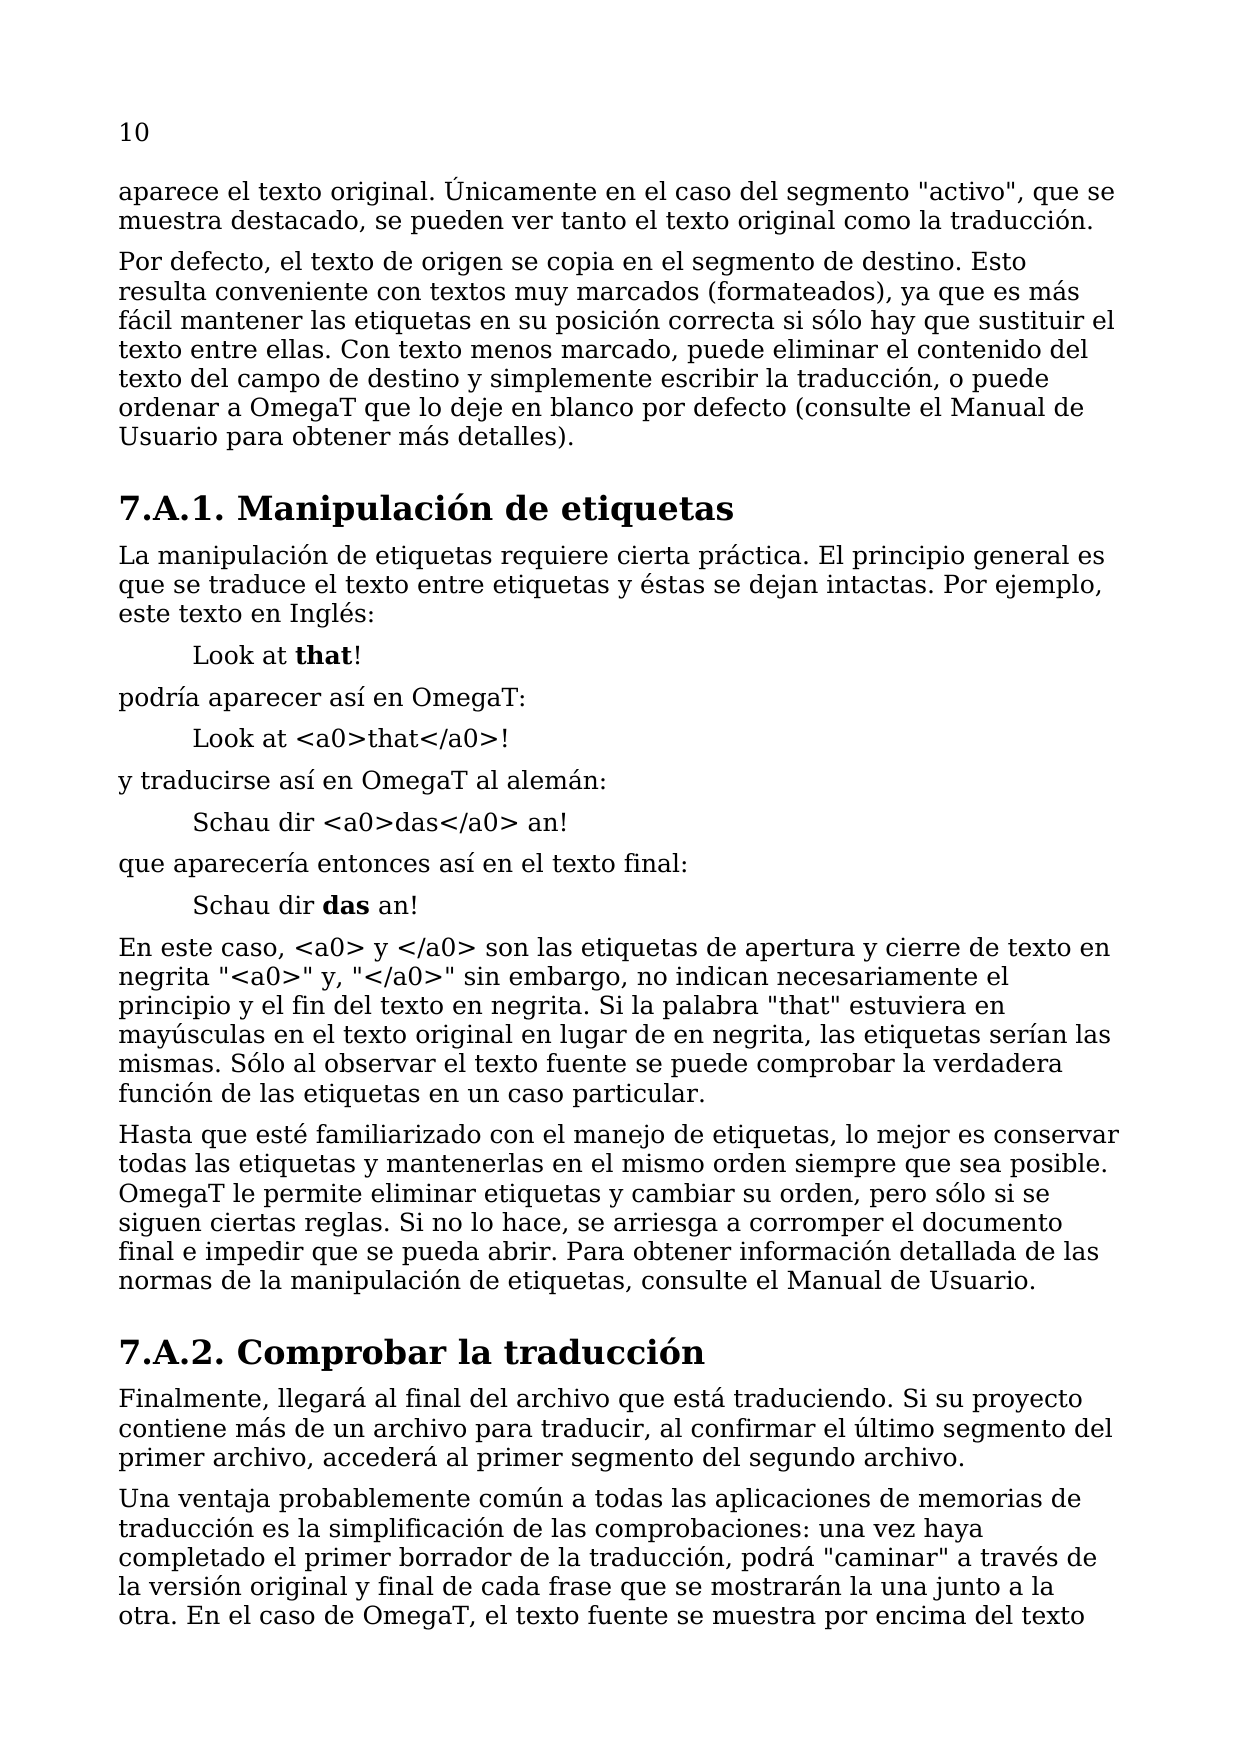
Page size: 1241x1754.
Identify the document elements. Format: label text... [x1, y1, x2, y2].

text La manipulación de etiquetas requiere cierta práctica. El principio general es que se traduce el texto entre etiquetas y éstas se dejan intactas. Por ejemplo, este texto en Inglés: [118, 541, 1122, 628]
text podría aparecer así en OmegaT: [118, 683, 1122, 712]
subtitle 7.A.2. Comprobar la traducción [118, 1333, 1122, 1372]
text Look at <a0>that</a0>! [118, 724, 1122, 754]
text Una ventaja probablemente común a todas las aplicaciones de memorias de traducción es la simplificación de las comprobaciones: una vez haya completado el primer borrador de la traducción, podrá "caminar" a través de la versión original y final de cada frase que se mostrarán la una junto a la otra. En el caso de OmegaT, el texto fuente se muestra por encima del texto [118, 1485, 1122, 1631]
text Hasta que esté familiarizado con el manejo de etiquetas, lo mejor es conservar todas las etiquetas y mantenerlas en el mismo orden siempre que sea posible. OmegaT le permite eliminar etiquetas y cambiar su orden, pero sólo si se siguen ciertas reglas. Si no lo hace, se arriesga a corromper el documento final e impedir que se pueda abrir. Para obtener información detallada de las normas de la manipulación de etiquetas, consulte el Manual de Usuario. [118, 1121, 1122, 1296]
text En este caso, <a0> y </a0> son las etiquetas de apertura y cierre de texto en negrita "<a0>" y, "</a0>" sin embargo, no indican necesariamente el principio y el fin del texto en negrita. Si la palabra "that" estuviera en mayúsculas en el texto original en lugar de en negrita, las etiquetas serían las mismas. Sólo al observar el texto fuente se puede comprobar la verdadera función de las etiquetas en un caso particular. [118, 933, 1122, 1108]
text aparece el texto original. Únicamente en el caso del segmento "activo", que se muestra destacado, se pueden ver tanto el texto original como la traducción. [118, 177, 1122, 235]
text Finalmente, llegará al final del archivo que está traduciendo. Si su proyecto contiene más de un archivo para traducir, al confirmar el último segmento del primer archivo, accederá al primer segmento del segundo archivo. [118, 1385, 1122, 1472]
text Schau dir das an! [118, 891, 1122, 921]
text que aparecería entonces así en el texto final: [118, 849, 1122, 879]
text y traducirse así en OmegaT al alemán: [118, 766, 1122, 795]
text Por defecto, el texto de origen se copia en el segmento de destino. Esto resulta conveniente con textos muy marcados (formateados), ya que es más fácil mantener las etiquetas en su posición correcta si sólo hay que sustituir el texto entre ellas. Con texto menos marcado, puede eliminar el contenido del texto del campo de destino y simplemente escribir la traducción, o puede ordenar a OmegaT que lo deje en blanco por defecto (consulte el Manual de Usuario para obtener más detalles). [118, 248, 1122, 452]
subtitle 7.A.1. Manipulación de etiquetas [118, 489, 1122, 528]
text Look at that! [118, 641, 1122, 670]
text Schau dir <a0>das</a0> an! [118, 808, 1122, 837]
